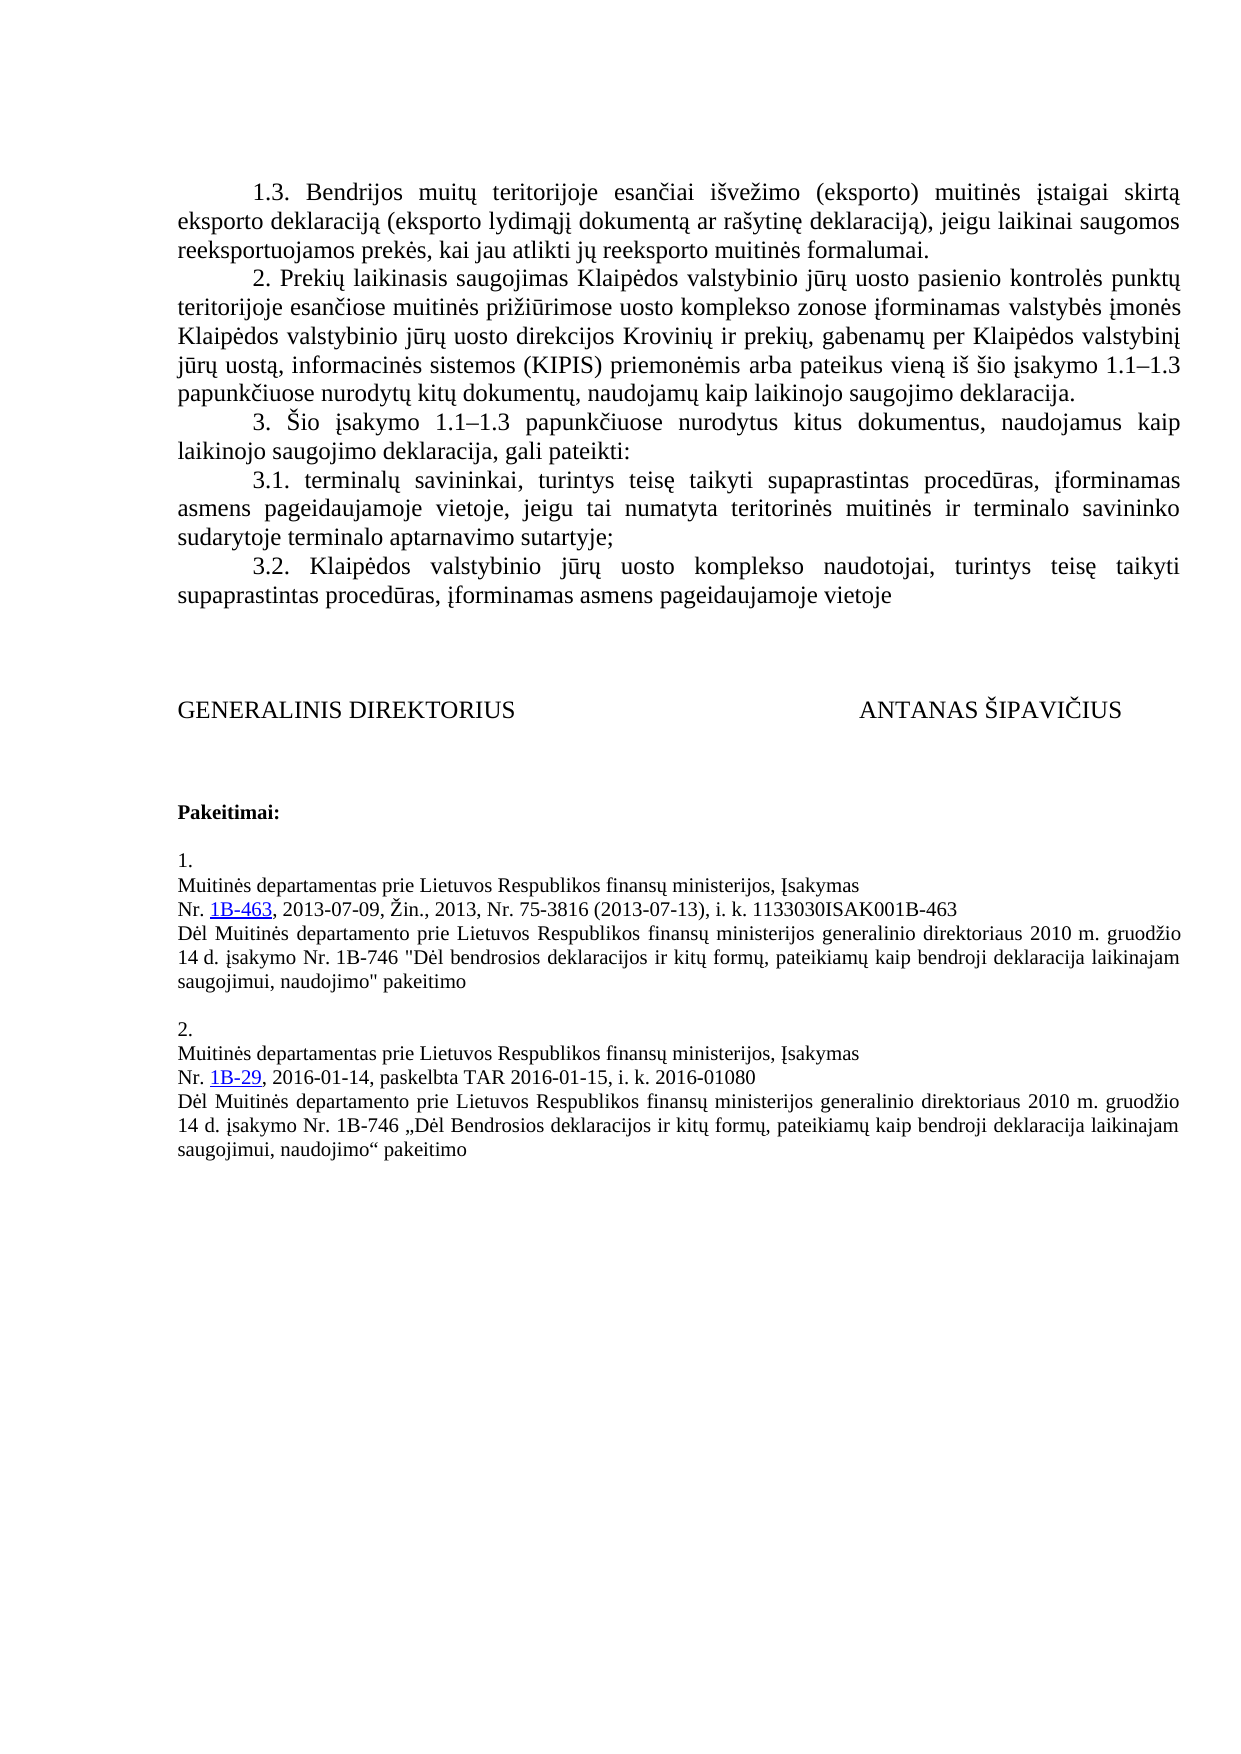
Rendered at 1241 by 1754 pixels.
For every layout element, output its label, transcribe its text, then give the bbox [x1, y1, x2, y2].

text 1. [177, 848, 1181, 872]
text Dėl Muitinės departamento prie Lietuvos Respublikos finansų ministerijos generalinio direktoriaus 2010 m. gruodžio 14 d. įsakymo Nr. 1B-746 "Dėl bendrosios deklaracijos ir kitų formų, pateikiamų kaip bendroji deklaracija laikinajam saugojimui, naudojimo" pakeitimo [177, 921, 1181, 993]
text Dėl Muitinės departamento prie Lietuvos Respublikos finansų ministerijos generalinio direktoriaus 2010 m. gruodžio 14 d. įsakymo Nr. 1B-746 „Dėl Bendrosios deklaracijos ir kitų formų, pateikiamų kaip bendroji deklaracija laikinajam saugojimui, naudojimo“ pakeitimo [177, 1089, 1181, 1161]
text 3.1. terminalų savininkai, turintys teisę taikyti supaprastintas procedūras, įforminamas asmens pageidaujamoje vietoje, jeigu tai numatyta teritorinės muitinės ir terminalo savininko sudarytoje terminalo aptarnavimo sutartyje; [177, 465, 1181, 551]
text Generalinis direktorius Antanas Šipavičius [177, 695, 1181, 723]
text 2. Prekių laikinasis saugojimas Klaipėdos valstybinio jūrų uosto pasienio kontrolės punktų teritorijoje esančiose muitinės prižiūrimose uosto komplekso zonose įforminamas valstybės įmonės Klaipėdos valstybinio jūrų uosto direkcijos Krovinių ir prekių, gabenamų per Klaipėdos valstybinį jūrų uostą, informacinės sistemos (KIPIS) priemonėmis arba pateikus vieną iš šio įsakymo 1.1–1.3 papunkčiuose nurodytų kitų dokumentų, naudojamų kaip laikinojo saugojimo deklaracija. [177, 263, 1181, 407]
text Pakeitimai: [177, 800, 1181, 824]
text 3.2. Klaipėdos valstybinio jūrų uosto komplekso naudotojai, turintys teisę taikyti supaprastintas procedūras, įforminamas asmens pageidaujamoje vietoje [177, 551, 1181, 608]
text Muitinės departamentas prie Lietuvos Respublikos finansų ministerijos, Įsakymas [177, 872, 1181, 897]
text 2. [177, 1017, 1181, 1041]
text Muitinės departamentas prie Lietuvos Respublikos finansų ministerijos, Įsakymas [177, 1041, 1181, 1065]
text 3. Šio įsakymo 1.1–1.3 papunkčiuose nurodytus kitus dokumentus, naudojamus kaip laikinojo saugojimo deklaracija, gali pateikti: [177, 407, 1181, 465]
text Nr. 1B-463, 2013-07-09, Žin., 2013, Nr. 75-3816 (2013-07-13), i. k. 1133030ISAK001B-463 [177, 897, 1181, 921]
text Nr. 1B-29, 2016-01-14, paskelbta TAR 2016-01-15, i. k. 2016-01080 [177, 1065, 1181, 1089]
text 1.3. Bendrijos muitų teritorijoje esančiai išvežimo (eksporto) muitinės įstaigai skirtą eksporto deklaraciją (eksporto lydimąjį dokumentą ar rašytinę deklaraciją), jeigu laikinai saugomos reeksportuojamos prekės, kai jau atlikti jų reeksporto muitinės formalumai. [177, 177, 1181, 263]
